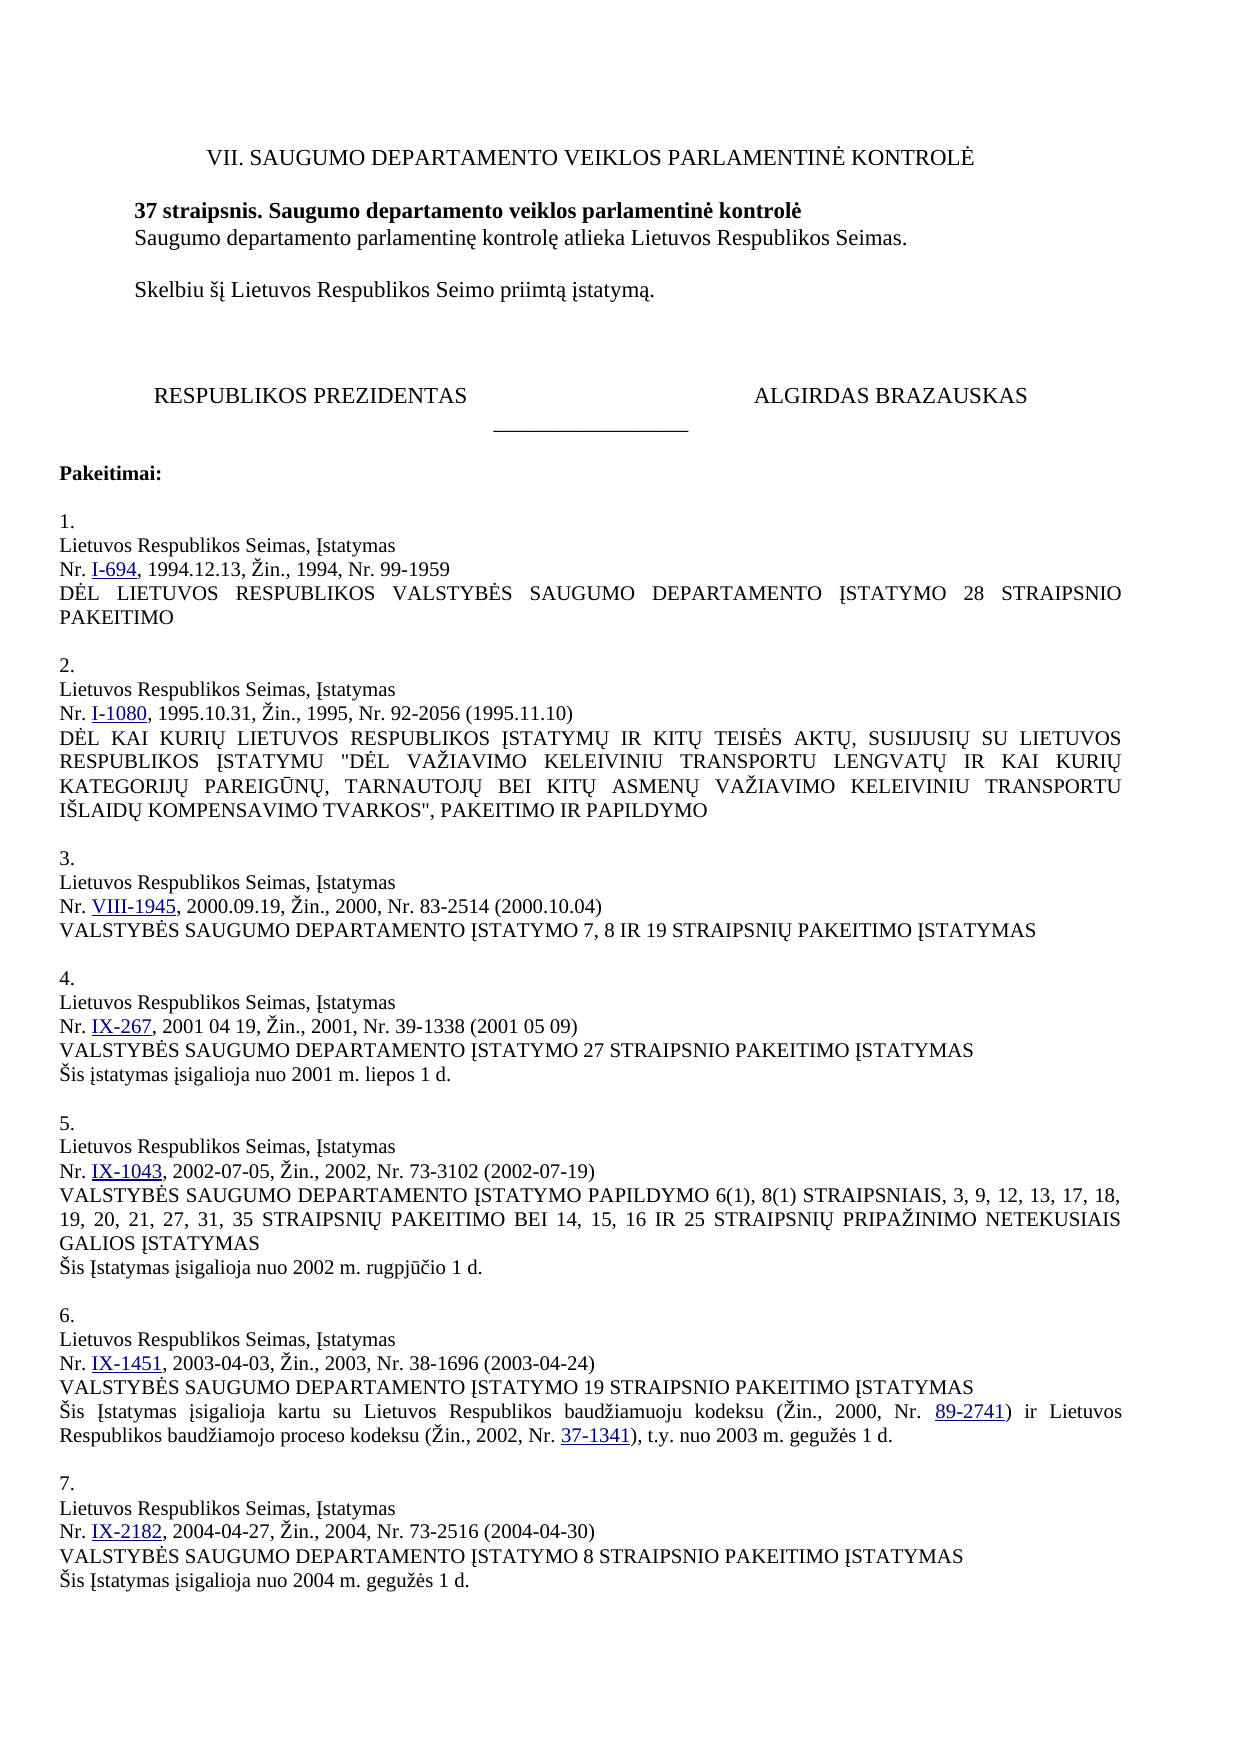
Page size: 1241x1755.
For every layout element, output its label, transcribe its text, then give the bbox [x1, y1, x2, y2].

text Nr. VIII-1945, 2000.09.19, Žin., 2000, Nr. 83-2514 (2000.10.04) [59, 894, 1122, 918]
text Šis Įstatymas įsigalioja nuo 2002 m. rugpjūčio 1 d. [59, 1255, 1122, 1279]
text 1. [59, 509, 1122, 533]
text Lietuvos Respublikos Seimas, Įstatymas [59, 677, 1122, 701]
text Skelbiu šį Lietuvos Respublikos Seimo priimtą įstatymą. [59, 276, 1122, 303]
text Nr. IX-2182, 2004-04-27, Žin., 2004, Nr. 73-2516 (2004-04-30) [59, 1519, 1122, 1543]
text Nr. IX-1043, 2002-07-05, Žin., 2002, Nr. 73-3102 (2002-07-19) [59, 1158, 1122, 1183]
text 4. [59, 966, 1122, 990]
text VALSTYBĖS SAUGUMO DEPARTAMENTO ĮSTATYMO 8 STRAIPSNIO PAKEITIMO ĮSTATYMAS [59, 1543, 1122, 1568]
text RESPUBLIKOS PREZIDENTAS ALGIRDAS BRAZAUSKAS _________________ [59, 382, 1122, 434]
text 7. [59, 1471, 1122, 1495]
text Lietuvos Respublikos Seimas, Įstatymas [59, 870, 1122, 894]
text VALSTYBĖS SAUGUMO DEPARTAMENTO ĮSTATYMO PAPILDYMO 6(1), 8(1) STRAIPSNIAIS, 3, 9, 12, 13, 17, 18, 19, 20, 21, 27, 31, 35 STRAIPSNIŲ PAKEITIMO BEI 14, 15, 16 IR 25 STRAIPSNIŲ PRIPAŽINIMO NETEKUSIAIS GALIOS ĮSTATYMAS [59, 1183, 1122, 1255]
text 37 straipsnis. Saugumo departamento veiklos parlamentinė kontrolė [59, 197, 1122, 223]
text DĖL KAI KURIŲ LIETUVOS RESPUBLIKOS ĮSTATYMŲ IR KITŲ TEISĖS AKTŲ, SUSIJUSIŲ SU LIETUVOS RESPUBLIKOS ĮSTATYMU "DĖL VAŽIAVIMO KELEIVINIU TRANSPORTU LENGVATŲ IR KAI KURIŲ KATEGORIJŲ PAREIGŪNŲ, TARNAUTOJŲ BEI KITŲ ASMENŲ VAŽIAVIMO KELEIVINIU TRANSPORTU IŠLAIDŲ KOMPENSAVIMO TVARKOS", PAKEITIMO IR PAPILDYMO [59, 725, 1122, 822]
text Nr. IX-1451, 2003-04-03, Žin., 2003, Nr. 38-1696 (2003-04-24) [59, 1351, 1122, 1375]
text Nr. IX-267, 2001 04 19, Žin., 2001, Nr. 39-1338 (2001 05 09) [59, 1014, 1122, 1038]
text 6. [59, 1303, 1122, 1327]
text 3. [59, 846, 1122, 870]
text Šis įstatymas įsigalioja nuo 2001 m. liepos 1 d. [59, 1062, 1122, 1086]
text Pakeitimai: [59, 461, 1122, 485]
text DĖL LIETUVOS RESPUBLIKOS VALSTYBĖS SAUGUMO DEPARTAMENTO ĮSTATYMO 28 STRAIPSNIO PAKEITIMO [59, 581, 1122, 629]
text Nr. I-694, 1994.12.13, Žin., 1994, Nr. 99-1959 [59, 557, 1122, 581]
text VII. SAUGUMO DEPARTAMENTO VEIKLOS PARLAMENTINĖ KONTROLĖ [59, 144, 1122, 171]
text Nr. I-1080, 1995.10.31, Žin., 1995, Nr. 92-2056 (1995.11.10) [59, 701, 1122, 725]
text 5. [59, 1110, 1122, 1134]
text Lietuvos Respublikos Seimas, Įstatymas [59, 533, 1122, 557]
text Lietuvos Respublikos Seimas, Įstatymas [59, 1134, 1122, 1158]
text VALSTYBĖS SAUGUMO DEPARTAMENTO ĮSTATYMO 19 STRAIPSNIO PAKEITIMO ĮSTATYMAS [59, 1375, 1122, 1399]
text VALSTYBĖS SAUGUMO DEPARTAMENTO ĮSTATYMO 7, 8 IR 19 STRAIPSNIŲ PAKEITIMO ĮSTATYMAS [59, 918, 1122, 942]
text Saugumo departamento parlamentinę kontrolę atlieka Lietuvos Respublikos Seimas. [59, 223, 1122, 250]
text 2. [59, 653, 1122, 677]
text Lietuvos Respublikos Seimas, Įstatymas [59, 990, 1122, 1014]
text VALSTYBĖS SAUGUMO DEPARTAMENTO ĮSTATYMO 27 STRAIPSNIO PAKEITIMO ĮSTATYMAS [59, 1038, 1122, 1062]
text Šis Įstatymas įsigalioja nuo 2004 m. gegužės 1 d. [59, 1568, 1122, 1592]
text Šis Įstatymas įsigalioja kartu su Lietuvos Respublikos baudžiamuoju kodeksu (Žin., 2000, Nr. 89-2741) ir Lietuvos Respublikos baudžiamojo proceso kodeksu (Žin., 2002, Nr. 37-1341), t.y. nuo 2003 m. gegužės 1 d. [59, 1399, 1122, 1447]
text Lietuvos Respublikos Seimas, Įstatymas [59, 1495, 1122, 1519]
text Lietuvos Respublikos Seimas, Įstatymas [59, 1327, 1122, 1351]
